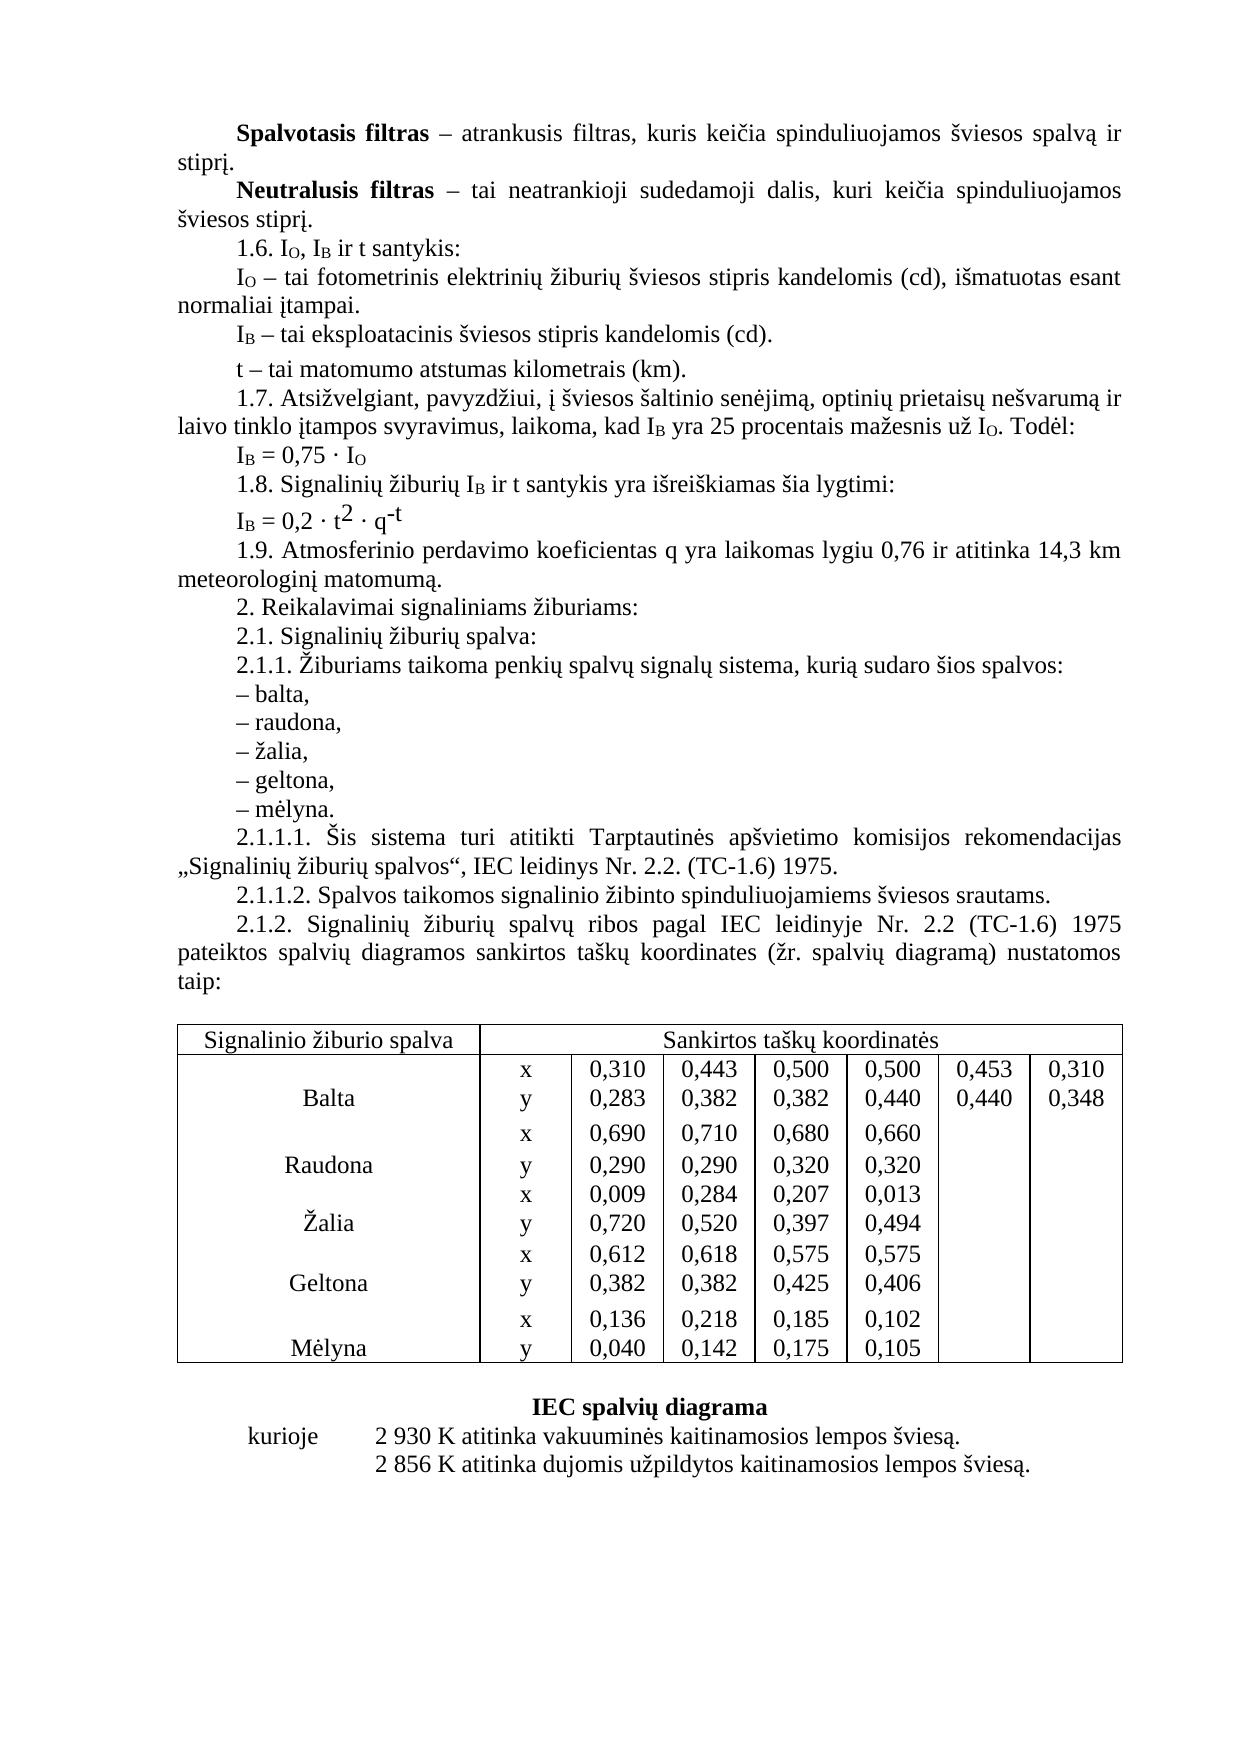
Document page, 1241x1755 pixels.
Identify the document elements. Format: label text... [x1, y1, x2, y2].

text 2.1.1. Žiburiams taikoma penkių spalvų signalų sistema, kurią sudaro šios spalvos: [177, 650, 1122, 679]
table_cell [178, 1179, 479, 1208]
table_cell 0,310 [572, 1055, 663, 1083]
table_cell 0,618 [664, 1239, 754, 1268]
text Spalvotasis filtras – atrankusis filtras, kuris keičia spinduliuojamos šviesos spalvą ir stiprį. [177, 118, 1122, 176]
table_cell [1031, 1239, 1122, 1268]
table_cell [1031, 1150, 1122, 1179]
text IO – tai fotometrinis elektrinių žiburių šviesos stipris kandelomis (cd), išmatuotas esant normaliai įtampai. [177, 262, 1122, 319]
table_cell 0,660 [848, 1118, 938, 1150]
table_cell 0,382 [572, 1268, 663, 1304]
table_cell [939, 1239, 1029, 1268]
text Neutralusis filtras – tai neatrankioji sudedamoji dalis, kuri keičia spinduliuojamos šviesos stiprį. [177, 176, 1122, 233]
table_cell 0,720 [572, 1208, 663, 1239]
table_cell 0,440 [848, 1083, 938, 1118]
table_cell x [481, 1239, 571, 1268]
table_cell 0,207 [756, 1179, 846, 1208]
text – žalia, [177, 736, 1122, 765]
table_cell 0,102 [848, 1304, 938, 1333]
table_cell 0,425 [756, 1268, 846, 1304]
table_cell 0,500 [756, 1055, 846, 1083]
table_cell 0,612 [572, 1239, 663, 1268]
table_cell 0,009 [572, 1179, 663, 1208]
text 2.1.1.2. Spalvos taikomos signalinio žibinto spinduliuojamiems šviesos srautams. [177, 880, 1122, 909]
table_cell [939, 1150, 1029, 1179]
text 2.1.1.1. Šis sistema turi atitikti Tarptautinės apšvietimo komisijos rekomendacijas „Signalinių žiburių spalvos“, IEC leidinys Nr. 2.2. (TC-1.6) 1975. [177, 822, 1122, 880]
table_cell 0,142 [664, 1334, 754, 1362]
table_cell 0,710 [664, 1118, 754, 1150]
table_header Sankirtos taškų koordinatės [481, 1025, 1122, 1053]
table_cell [178, 1055, 479, 1083]
table_cell 0,382 [664, 1268, 754, 1304]
table_cell [1031, 1208, 1122, 1239]
table_cell Balta [178, 1083, 479, 1118]
text 1.8. Signalinių žiburių IB ir t santykis yra išreiškiamas šia lygtimi: [177, 469, 1122, 498]
table_cell [1031, 1304, 1122, 1333]
table_cell x [481, 1179, 571, 1208]
table_cell 0,320 [756, 1150, 846, 1179]
table_cell [939, 1304, 1029, 1333]
table_cell y [481, 1334, 571, 1362]
table_header 2 930 K atitinka vakuuminės kaitinamosios lempos šviesą. 2 856 K atitinka dujomis užpildytos kaitinamosios lempos šviesą. [364, 1421, 1122, 1478]
table_cell y [481, 1083, 571, 1118]
table_cell y [481, 1150, 571, 1179]
table_header Signalinio žiburio spalva [178, 1025, 479, 1053]
table_cell y [481, 1208, 571, 1239]
table_cell [1031, 1118, 1122, 1150]
table_cell [939, 1334, 1029, 1362]
text 2.1. Signalinių žiburių spalva: [177, 621, 1122, 650]
table_cell [939, 1268, 1029, 1304]
table_cell x [481, 1118, 571, 1150]
table_cell 0,218 [664, 1304, 754, 1333]
table_cell [1031, 1268, 1122, 1304]
table_cell 0,175 [756, 1334, 846, 1362]
table_cell [178, 1304, 479, 1333]
table_cell [178, 1239, 479, 1268]
table_cell 0,284 [664, 1179, 754, 1208]
table_cell 0,013 [848, 1179, 938, 1208]
table_cell Geltona [178, 1268, 479, 1304]
table_cell [1031, 1179, 1122, 1208]
text 1.7. Atsižvelgiant, pavyzdžiui, į šviesos šaltinio senėjimą, optinių prietaisų nešvarumą ir laivo tinklo įtampos svyravimus, laikoma, kad IB yra 25 procentais mažesnis už IO. Todėl: [177, 383, 1122, 440]
text IB = 0,2 · t2 · q-t [177, 498, 1122, 535]
table_cell Mėlyna [178, 1334, 479, 1362]
table_cell 0,453 [939, 1055, 1029, 1083]
table_cell 0,520 [664, 1208, 754, 1239]
table_cell 0,575 [848, 1239, 938, 1268]
table_cell 0,348 [1031, 1083, 1122, 1118]
table_cell 0,290 [572, 1150, 663, 1179]
table_cell Raudona [178, 1150, 479, 1179]
table_cell 0,040 [572, 1334, 663, 1362]
text – mėlyna. [177, 794, 1122, 822]
text IB = 0,75 · IO [177, 440, 1122, 469]
table_cell 0,320 [848, 1150, 938, 1179]
table_cell 0,136 [572, 1304, 663, 1333]
text t – tai matomumo atstumas kilometrais (km). [177, 354, 1122, 383]
text – balta, [177, 679, 1122, 707]
text 1.9. Atmosferinio perdavimo koeficientas q yra laikomas lygiu 0,76 ir atitinka 14,3 km meteorologinį matomumą. [177, 535, 1122, 592]
table_header kurioje [177, 1421, 363, 1478]
table_cell 0,575 [756, 1239, 846, 1268]
text – geltona, [177, 765, 1122, 794]
table_cell x [481, 1304, 571, 1333]
table_cell [939, 1208, 1029, 1239]
table_cell 0,494 [848, 1208, 938, 1239]
table_cell [939, 1118, 1029, 1150]
table_cell 0,185 [756, 1304, 846, 1333]
table_cell [178, 1118, 479, 1150]
text 1.6. IO, IB ir t santykis: [177, 233, 1122, 262]
text – raudona, [177, 707, 1122, 736]
table_cell 0,283 [572, 1083, 663, 1118]
table_cell 0,382 [664, 1083, 754, 1118]
text IEC spalvių diagrama [177, 1392, 1122, 1421]
text 2. Reikalavimai signaliniams žiburiams: [177, 592, 1122, 621]
table_cell 0,290 [664, 1150, 754, 1179]
table_cell 0,105 [848, 1334, 938, 1362]
table_cell Žalia [178, 1208, 479, 1239]
table_cell 0,500 [848, 1055, 938, 1083]
table_cell 0,440 [939, 1083, 1029, 1118]
text IB – tai eksploatacinis šviesos stipris kandelomis (cd). [177, 319, 1122, 354]
table_cell 0,310 [1031, 1055, 1122, 1083]
table_cell y [481, 1268, 571, 1304]
table_cell 0,382 [756, 1083, 846, 1118]
text 2.1.2. Signalinių žiburių spalvų ribos pagal IEC leidinyje Nr. 2.2 (TC-1.6) 1975 pateiktos spalvių diagramos sankirtos taškų koordinates (žr. spalvių diagramą) nustatomos taip: [177, 909, 1122, 995]
table_cell 0,690 [572, 1118, 663, 1150]
table_cell [939, 1179, 1029, 1208]
table_cell [1031, 1334, 1122, 1362]
table_cell 0,443 [664, 1055, 754, 1083]
table_cell x [481, 1055, 571, 1083]
table_cell 0,406 [848, 1268, 938, 1304]
table_cell 0,680 [756, 1118, 846, 1150]
table_cell 0,397 [756, 1208, 846, 1239]
